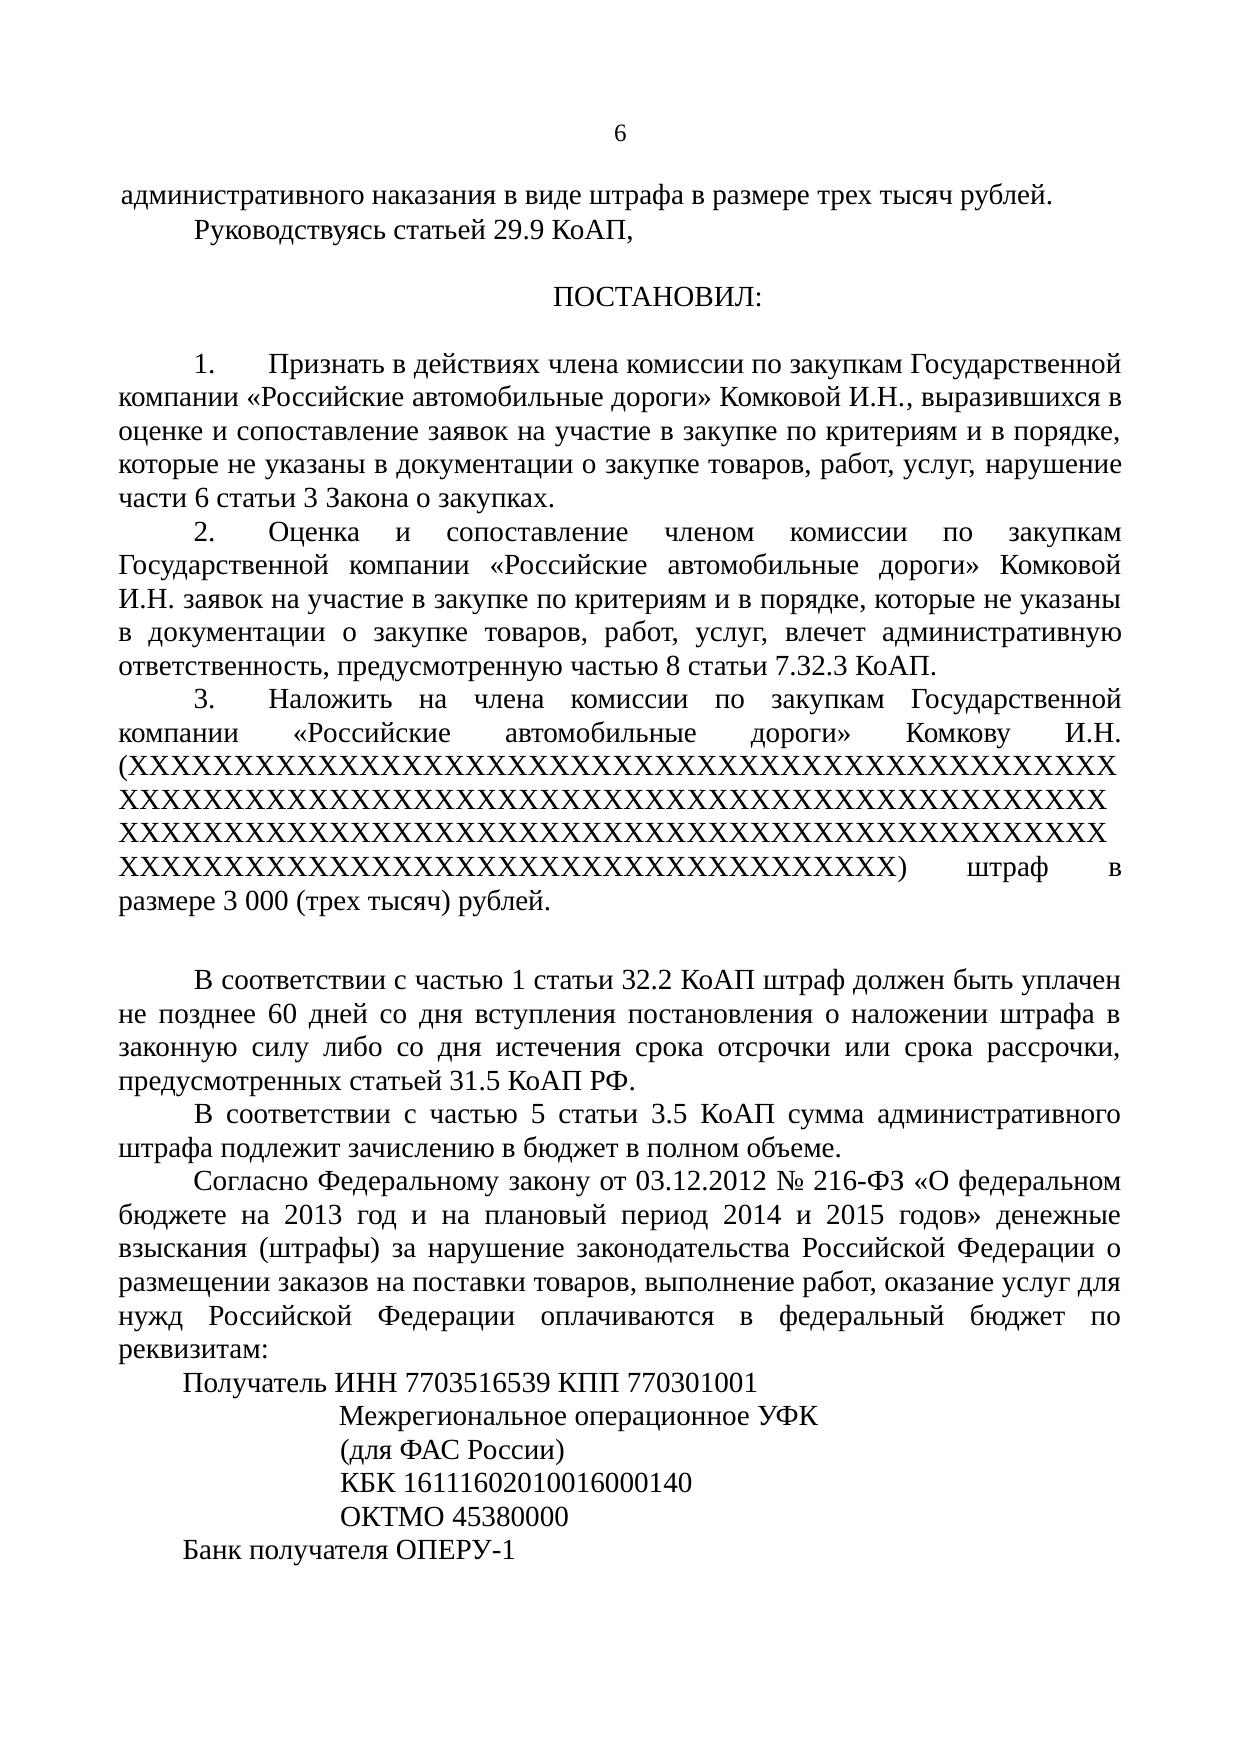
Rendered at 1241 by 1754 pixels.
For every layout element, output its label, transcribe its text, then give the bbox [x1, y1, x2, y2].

text Межрегиональное операционное УФК [118, 1398, 1122, 1432]
text В соответствии с частью 5 статьи 3.5 КоАП сумма административного штрафа подлежит зачислению в бюджет в полном объеме. [118, 1096, 1122, 1163]
text ПОСТАНОВИЛ: [118, 279, 1122, 312]
text административного наказания в виде штрафа в размере трех тысяч рублей. [121, 176, 1120, 212]
list Оценка и сопоставление членом комиссии по закупкам Государственной компании «Российские автомобильные дороги» Комковой И.Н. заявок на участие в закупке по критериям и в порядке, которые не указаны в документации о закупке товаров, работ, услуг, влечет административную ответственность, предусмотренную частью 8 статьи 7.32.3 КоАП. [118, 514, 1122, 681]
text Руководствуясь статьей 29.9 КоАП, [118, 212, 1122, 245]
text ОКТМО 45380000 [118, 1499, 1122, 1532]
list Наложить на члена комиссии по закупкам Государственной компании «Российские автомобильные дороги» Комкову И.Н. (XXXXXXXXXXXXXXXXXXXXXXXXXXXXXXXXXXXXXXXXXXXXXXXXXXXXXXXXXXXXXXXXXXXXXXXXXXXXXXXXXXXXXXXXXXXXXXXXXXXXXXXXXXXXXXXXXXXXXXXXXXXXXXXXXXXXXXXXXXXXXXXXXXXXXXXXXXXXXXXXXXXXXXXXXXXXXXXXXX) штраф в размере 3 000 (трех тысяч) рублей. [118, 681, 1122, 916]
text Получатель ИНН 7703516539 КПП 770301001 [118, 1365, 1122, 1398]
text (для ФАС России) [118, 1432, 1122, 1465]
list Признать в действиях члена комиссии по закупкам Государственной компании «Российские автомобильные дороги» Комковой И.Н., выразившихся в оценке и сопоставление заявок на участие в закупке по критериям и в порядке, которые не указаны в документации о закупке товаров, работ, услуг, нарушение части 6 статьи 3 Закона о закупках. [118, 346, 1122, 514]
text Согласно Федеральному закону от 03.12.2012 № 216-ФЗ «О федеральном бюджете на 2013 год и на плановый период 2014 и 2015 годов» денежные взыскания (штрафы) за нарушение законодательства Российской Федерации о размещении заказов на поставки товаров, выполнение работ, оказание услуг для нужд Российской Федерации оплачиваются в федеральный бюджет по реквизитам: [118, 1163, 1122, 1365]
text Банк получателя ОПЕРУ-1 [118, 1532, 1122, 1566]
text КБК 16111602010016000140 [118, 1465, 1122, 1499]
text В соответствии с частью 1 статьи 32.2 КоАП штраф должен быть уплачен не позднее 60 дней со дня вступления постановления о наложении штрафа в законную силу либо со дня истечения срока отсрочки или срока рассрочки, предусмотренных статьей 31.5 КоАП РФ. [118, 962, 1122, 1096]
